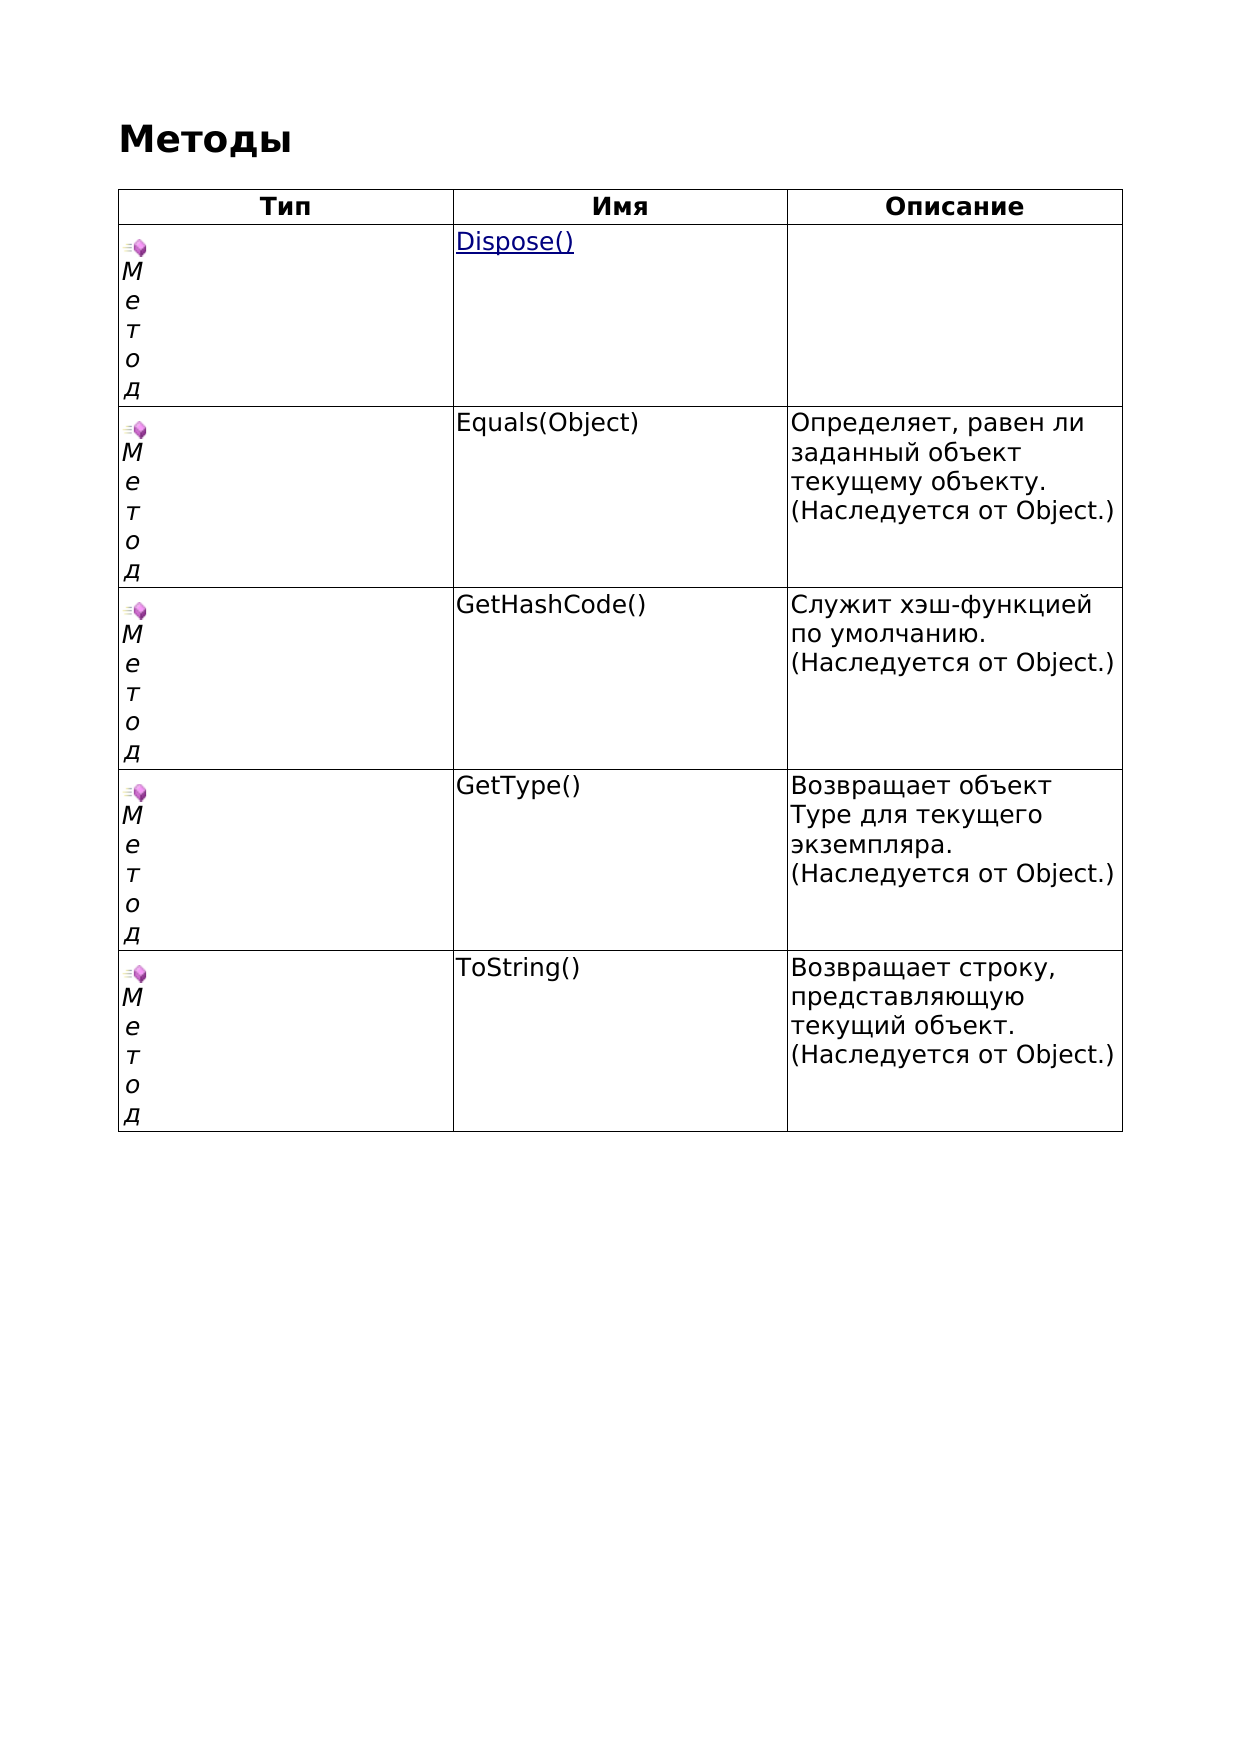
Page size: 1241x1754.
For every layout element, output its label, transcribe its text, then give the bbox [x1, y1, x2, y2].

table_cell [788, 225, 1122, 406]
table_cell Dispose() [454, 225, 787, 406]
table_header Описание [788, 190, 1122, 224]
picture [121, 965, 147, 983]
table_cell [119, 407, 453, 587]
picture [121, 239, 147, 257]
subtitle Методы [118, 118, 1122, 162]
picture [121, 421, 147, 439]
table_header Имя [454, 190, 787, 224]
picture [121, 784, 147, 802]
table_cell [119, 951, 453, 1131]
table_header Тип [119, 190, 453, 224]
table_cell ToString() [454, 951, 787, 1131]
picture [121, 602, 147, 620]
table_cell Возвращает объект Type для текущего экземпляра. (Наследуется от Object.) [788, 770, 1122, 950]
table_cell [119, 588, 453, 768]
table_cell Equals(Object) [454, 407, 787, 587]
table_cell Возвращает строку, представляющую текущий объект. (Наследуется от Object.) [788, 951, 1122, 1131]
table_cell GetType() [454, 770, 787, 950]
table_cell Определяет, равен ли заданный объект текущему объекту. (Наследуется от Object.) [788, 407, 1122, 587]
table_cell [119, 770, 453, 950]
table_cell GetHashCode() [454, 588, 787, 768]
table_cell Служит хэш-функцией по умолчанию. (Наследуется от Object.) [788, 588, 1122, 768]
table_cell [119, 225, 453, 406]
